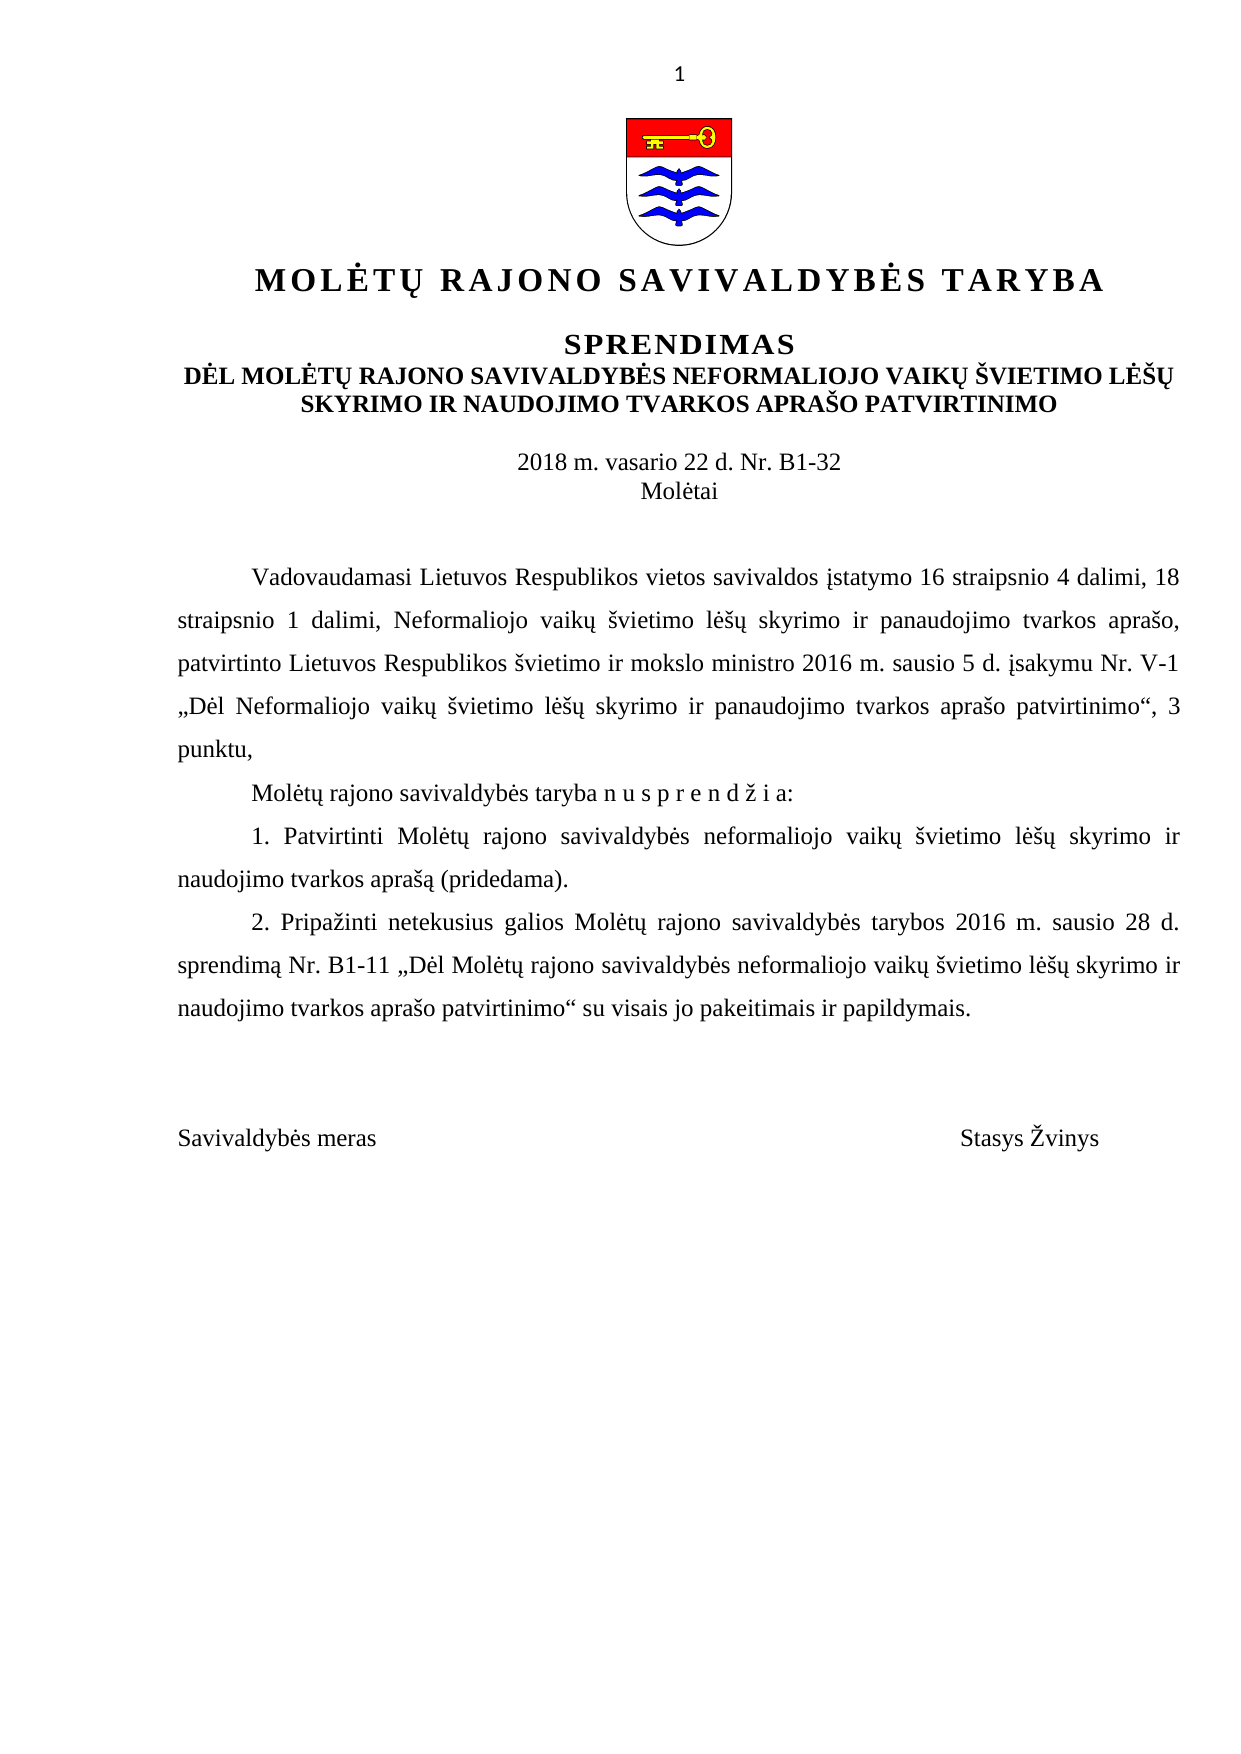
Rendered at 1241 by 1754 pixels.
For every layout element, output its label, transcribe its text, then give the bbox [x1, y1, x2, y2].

text 2018 m. vasario 22 d. Nr. B1-32 [177, 447, 1181, 476]
text Dėl molėtų rajono savivaldybės neformaliojo vaikų švietimo lėšų skyrimo ir naudojimo tvarkos aprašo patvirtinimo [177, 361, 1181, 447]
text SPRENDIMAS [177, 327, 1181, 361]
text Molėtai [177, 476, 1181, 504]
text 2. Pripažinti netekusius galios Molėtų rajono savivaldybės tarybos 2016 m. sausio 28 d. sprendimą Nr. B1-11 „Dėl Molėtų rajono savivaldybės neformaliojo vaikų švietimo lėšų skyrimo ir naudojimo tvarkos aprašo patvirtinimo“ su visais jo pakeitimais ir papildymais. [177, 907, 1181, 1022]
text Molėtų rajono savivaldybės taryba n u s p r e n d ž i a: [177, 778, 1181, 806]
text Savivaldybės meras Stasys Žvinys [177, 1123, 1181, 1151]
text Vadovaudamasi Lietuvos Respublikos vietos savivaldos įstatymo 16 straipsnio 4 dalimi, 18 straipsnio 1 dalimi, Neformaliojo vaikų švietimo lėšų skyrimo ir panaudojimo tvarkos aprašo, patvirtinto Lietuvos Respublikos švietimo ir mokslo ministro 2016 m. sausio 5 d. įsakymu Nr. V-1 „Dėl Neformaliojo vaikų švietimo lėšų skyrimo ir panaudojimo tvarkos aprašo patvirtinimo“, 3 punktu, [177, 562, 1181, 763]
text Molėtų rajono savivaldybės taryba [177, 260, 1181, 298]
text 1. Patvirtinti Molėtų rajono savivaldybės neformaliojo vaikų švietimo lėšų skyrimo ir naudojimo tvarkos aprašą (pridedama). [177, 821, 1181, 893]
